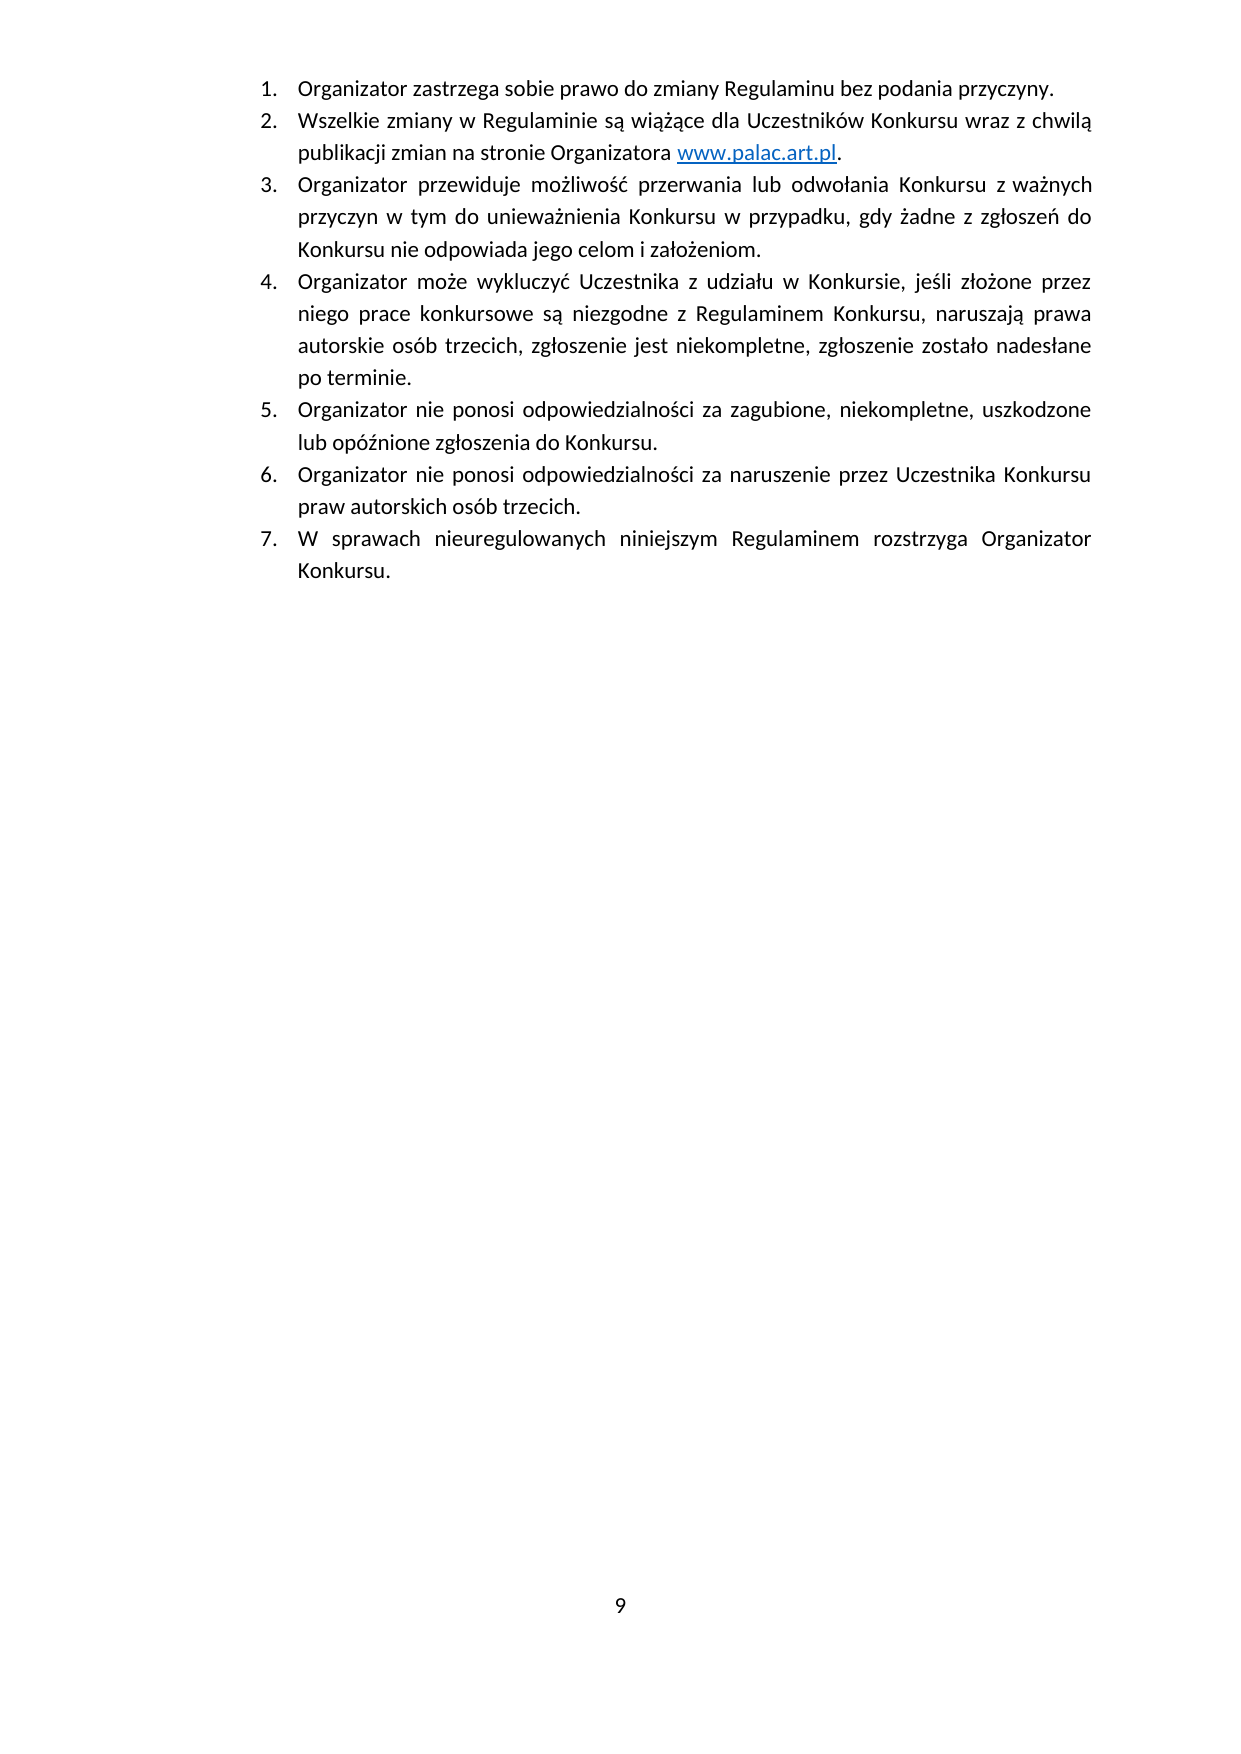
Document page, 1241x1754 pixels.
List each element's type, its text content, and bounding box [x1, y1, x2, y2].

list Organizator przewiduje możliwość przerwania lub odwołania Konkursu z ważnych przyczyn w tym do unieważnienia Konkursu w przypadku, gdy żadne z zgłoszeń do Konkursu nie odpowiada jego celom i założeniom. [260, 170, 1093, 263]
list W sprawach nieuregulowanych niniejszym Regulaminem rozstrzyga Organizator Konkursu. [260, 524, 1093, 584]
list Organizator nie ponosi odpowiedzialności za zagubione, niekompletne, uszkodzone lub opóźnione zgłoszenia do Konkursu. [260, 396, 1093, 456]
list Wszelkie zmiany w Regulaminie są wiążące dla Uczestników Konkursu wraz z chwilą publikacji zmian na stronie Organizatora www.palac.art.pl. [260, 106, 1093, 166]
list Organizator może wykluczyć Uczestnika z udziału w Konkursie, jeśli złożone przez niego prace konkursowe są niezgodne z Regulaminem Konkursu, naruszają prawa autorskie osób trzecich, zgłoszenie jest niekompletne, zgłoszenie zostało nadesłane po terminie. [260, 267, 1093, 391]
list Organizator zastrzega sobie prawo do zmiany Regulaminu bez podania przyczyny. [260, 74, 1093, 102]
list Organizator nie ponosi odpowiedzialności za naruszenie przez Uczestnika Konkursu praw autorskich osób trzecich. [260, 460, 1093, 520]
